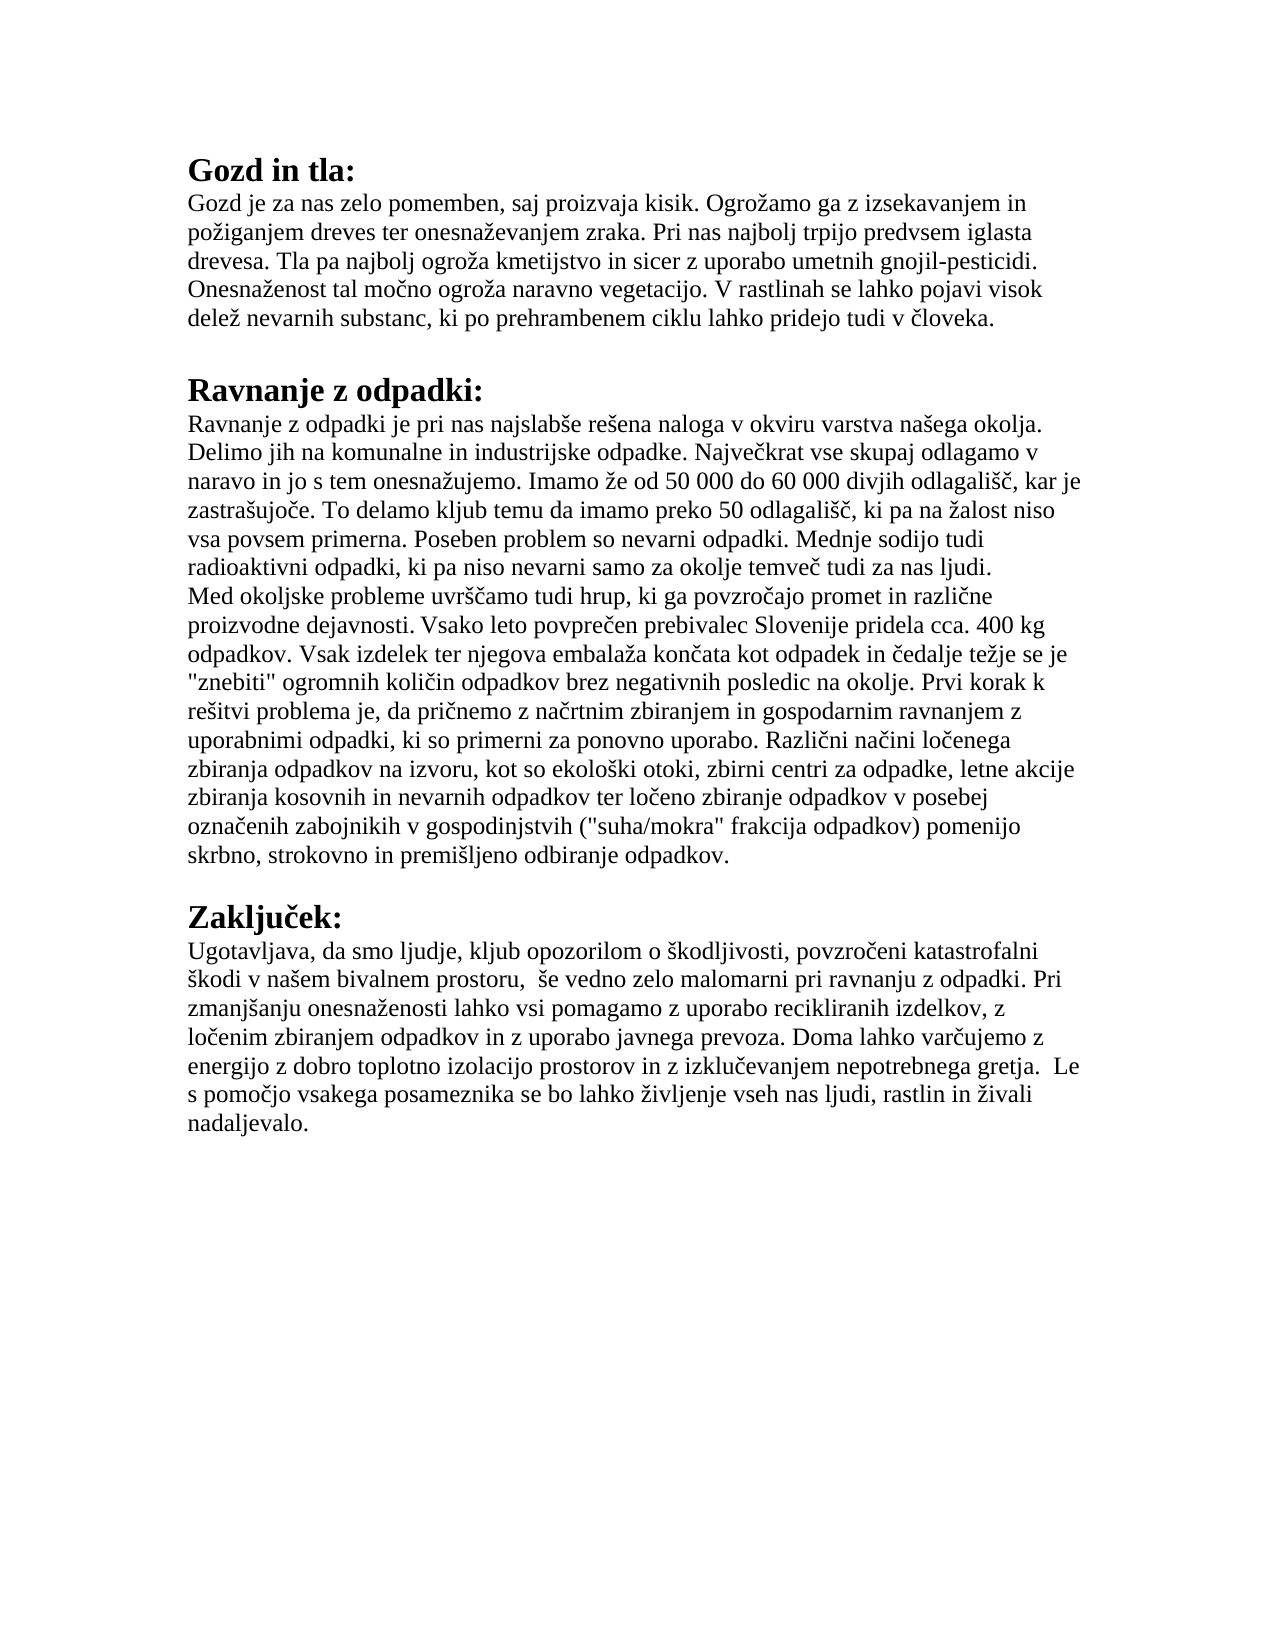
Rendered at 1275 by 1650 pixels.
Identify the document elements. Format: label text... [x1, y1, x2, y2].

text Ravnanje z odpadki: [187, 370, 1087, 409]
text Onesnaženost tal močno ogroža naravno vegetacijo. V rastlinah se lahko pojavi visok delež nevarnih substanc, ki po prehrambenem ciklu lahko pridejo tudi v človeka. [187, 274, 1087, 332]
text Gozd in tla: [187, 150, 1087, 188]
text Zaključek: [187, 897, 1087, 936]
text Gozd je za nas zelo pomemben, saj proizvaja kisik. Ogrožamo ga z izsekavanjem in požiganjem dreves ter onesnaževanjem zraka. Pri nas najbolj trpijo predvsem iglasta drevesa. Tla pa najbolj ogroža kmetijstvo in sicer z uporabo umetnih gnojil-pesticidi. [187, 188, 1087, 274]
text Med okoljske probleme uvrščamo tudi hrup, ki ga povzročajo promet in različne proizvodne dejavnosti. Vsako leto povprečen prebivalec Slovenije pridela cca. 400 kg odpadkov. Vsak izdelek ter njegova embalaža končata kot odpadek in čedalje težje se je "znebiti" ogromnih količin odpadkov brez negativnih posledic na okolje. Prvi korak k rešitvi problema je, da pričnemo z načrtnim zbiranjem in gospodarnim ravnanjem z uporabnimi odpadki, ki so primerni za ponovno uporabo. Različni načini ločenega zbiranja odpadkov na izvoru, kot so ekološki otoki, zbirni centri za odpadke, letne akcije zbiranja kosovnih in nevarnih odpadkov ter ločeno zbiranje odpadkov v posebej označenih zabojnikih v gospodinjstvih ("suha/mokra" frakcija odpadkov) pomenijo skrbno, strokovno in premišljeno odbiranje odpadkov. [187, 581, 1087, 869]
text Ugotavljava, da smo ljudje, kljub opozorilom o škodljivosti, povzročeni katastrofalni škodi v našem bivalnem prostoru, še vedno zelo malomarni pri ravnanju z odpadki. Pri [187, 936, 1087, 993]
text zmanjšanju onesnaženosti lahko vsi pomagamo z uporabo recikliranih izdelkov, z ločenim zbiranjem odpadkov in z uporabo javnega prevoza. Doma lahko varčujemo z energijo z dobro toplotno izolacijo prostorov in z izklučevanjem nepotrebnega gretja. Le s pomočjo vsakega posameznika se bo lahko življenje vseh nas ljudi, rastlin in živali nadaljevalo. [187, 993, 1087, 1137]
text Ravnanje z odpadki je pri nas najslabše rešena naloga v okviru varstva našega okolja. Delimo jih na komunalne in industrijske odpadke. Največkrat vse skupaj odlagamo v naravo in jo s tem onesnažujemo. Imamo že od 50 000 do 60 000 divjih odlagališč, kar je zastrašujoče. To delamo kljub temu da imamo preko 50 odlagališč, ki pa na žalost niso vsa povsem primerna. Poseben problem so nevarni odpadki. Mednje sodijo tudi radioaktivni odpadki, ki pa niso nevarni samo za okolje temveč tudi za nas ljudi. [187, 409, 1087, 581]
